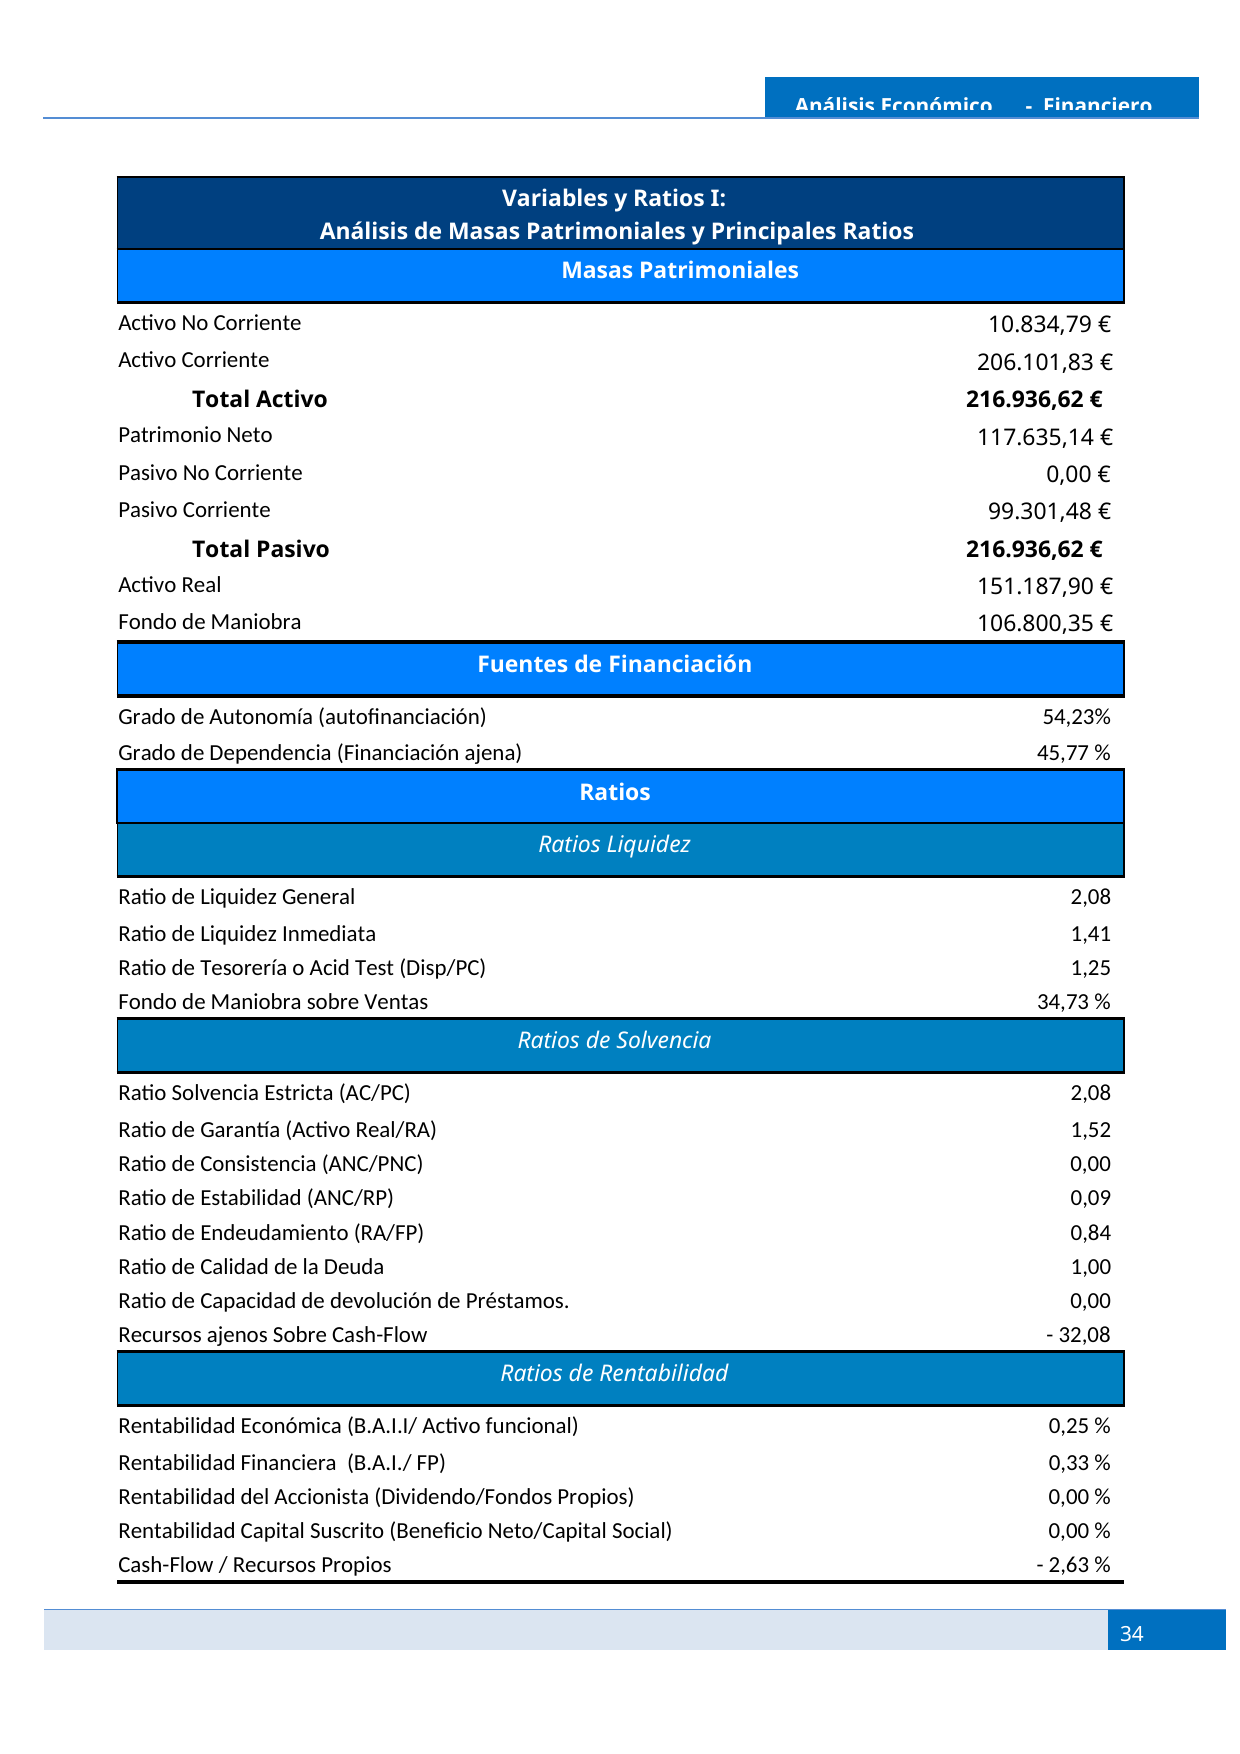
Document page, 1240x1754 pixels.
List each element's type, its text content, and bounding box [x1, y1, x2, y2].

table_cell Rentabilidad Capital Suscrito (Beneficio Neto/Capital Social) [117, 1512, 966, 1546]
table_cell - 32,08 [966, 1316, 1124, 1350]
table_cell Ratio de Endeudamiento (RA/FP) [117, 1213, 966, 1247]
table_cell Ratio de Capacidad de devolución de Préstamos. [117, 1282, 966, 1316]
table_cell 216.936,62 € [966, 528, 1124, 566]
table_cell Patrimonio Neto [117, 416, 966, 453]
table_cell Rentabilidad Financiera (B.A.I./ FP) [117, 1444, 966, 1478]
table_cell Cash-Flow / Recursos Propios [117, 1546, 966, 1580]
table_cell Rentabilidad del Accionista (Dividendo/Fondos Propios) [117, 1478, 966, 1512]
table_cell Activo Real [117, 566, 966, 603]
table_cell 1,52 [966, 1111, 1124, 1145]
table_cell [966, 771, 1123, 822]
table_cell 216.936,62 € [966, 379, 1124, 416]
table_cell Ratio de Tesorería o Acid Test (Disp/PC) [117, 949, 966, 983]
table_cell 34,73 % [966, 983, 1124, 1017]
table_cell [966, 1020, 1123, 1071]
table_cell 206.101,83 € [966, 341, 1124, 379]
table_cell 0,09 [966, 1179, 1124, 1213]
table_cell 151.187,90 € [966, 566, 1124, 603]
table_cell Ratio Solvencia Estricta (AC/PC) [117, 1074, 966, 1111]
table_cell 0,00 [966, 1145, 1124, 1179]
table_cell 0,00 % [966, 1512, 1124, 1546]
table_cell Ratios de Rentabilidad [118, 1353, 966, 1404]
table_cell Ratio de Liquidez General [117, 878, 966, 914]
table_cell 117.635,14 € [966, 416, 1124, 453]
table_cell 45,77 % [966, 734, 1124, 768]
table_cell Grado de Autonomía (autofinanciación) [117, 698, 966, 734]
table_cell 106.800,35 € [966, 603, 1124, 640]
table_cell Fuentes de Financiación [118, 644, 966, 694]
table_cell 1,41 [966, 915, 1124, 949]
table_cell 10.834,79 € [966, 304, 1124, 341]
table_cell Pasivo Corriente [117, 491, 966, 528]
table_cell 0,00 € [966, 454, 1124, 491]
table_cell 54,23% [966, 698, 1124, 734]
table_cell 1,25 [966, 949, 1124, 983]
table_cell 0,25 % [966, 1407, 1124, 1444]
table_cell Pasivo No Corriente [117, 454, 966, 491]
table_cell Grado de Dependencia (Financiación ajena) [117, 734, 966, 768]
table_cell Ratio de Garantía (Activo Real/RA) [117, 1111, 966, 1145]
table_cell 1,00 [966, 1248, 1124, 1282]
table_cell 0,00 [966, 1282, 1124, 1316]
table_cell Total Pasivo [117, 528, 966, 566]
table_cell 99.301,48 € [966, 491, 1124, 528]
table_cell [966, 250, 1123, 301]
table_cell 2,08 [966, 878, 1124, 914]
table_cell Ratio de Estabilidad (ANC/RP) [117, 1179, 966, 1213]
table_cell 0,33 % [966, 1444, 1124, 1478]
table_header Variables y Ratios I: Análisis de Masas Patrimoniales y Principales Ratios [118, 178, 966, 248]
table_header [966, 178, 1123, 248]
table_cell 2,08 [966, 1074, 1124, 1111]
table_cell Ratio de Calidad de la Deuda [117, 1248, 966, 1282]
table_cell Ratios de Solvencia [118, 1020, 966, 1071]
table_cell Ratio de Liquidez Inmediata [117, 915, 966, 949]
table_cell Masas Patrimoniales [118, 250, 966, 301]
table_cell Rentabilidad Económica (B.A.I.I/ Activo funcional) [117, 1407, 966, 1444]
table_cell Activo No Corriente [117, 304, 966, 341]
table_cell [966, 644, 1123, 694]
table_cell Ratios [118, 771, 966, 822]
table_cell 0,84 [966, 1213, 1124, 1247]
table_cell Activo Corriente [117, 341, 966, 379]
table_cell Recursos ajenos Sobre Cash-Flow [117, 1316, 966, 1350]
table_cell Ratios Liquidez [118, 824, 966, 875]
table_cell 0,00 % [966, 1478, 1124, 1512]
table_cell - 2,63 % [966, 1546, 1124, 1580]
table_cell Fondo de Maniobra [117, 603, 966, 640]
table_cell Total Activo [117, 379, 966, 416]
table_cell Fondo de Maniobra sobre Ventas [117, 983, 966, 1017]
table_cell [966, 824, 1123, 875]
table_cell [966, 1353, 1123, 1404]
table_cell Ratio de Consistencia (ANC/PNC) [117, 1145, 966, 1179]
